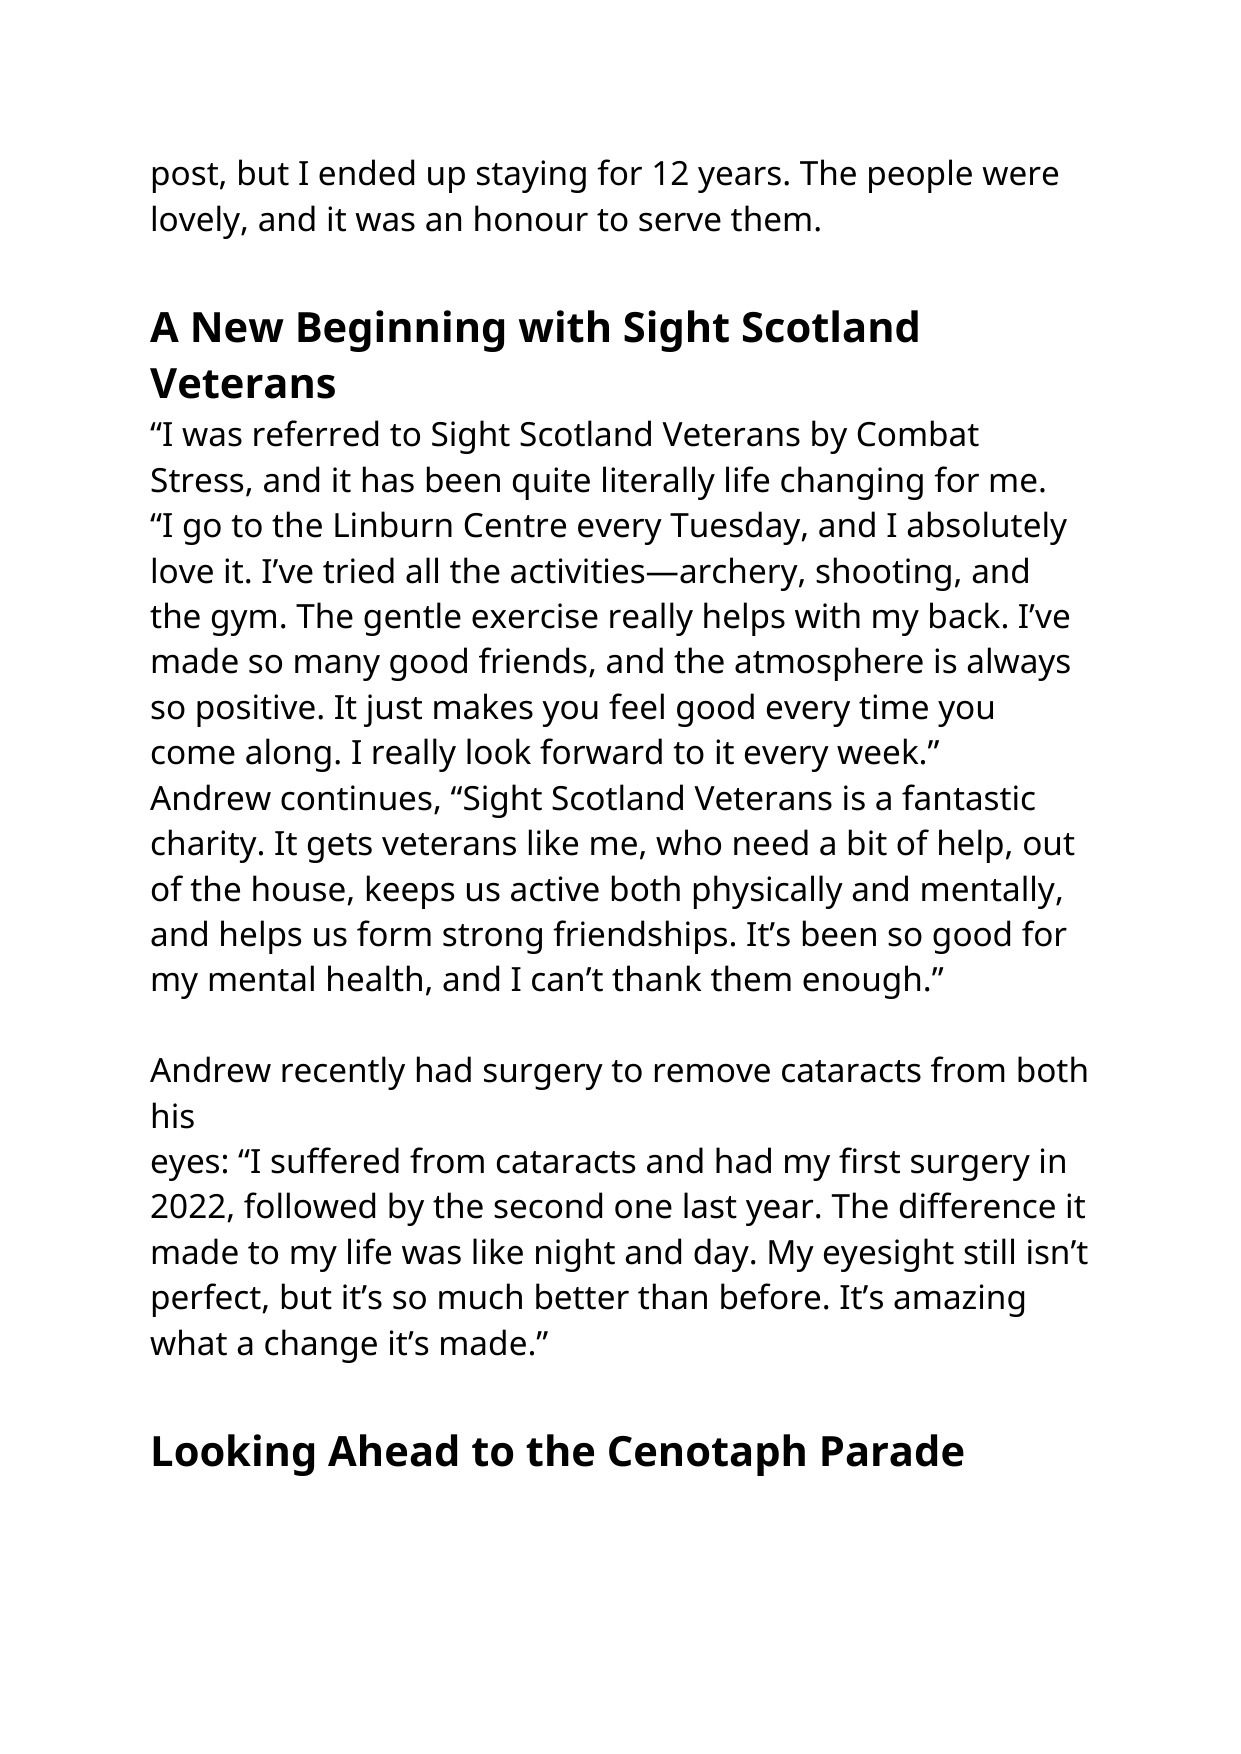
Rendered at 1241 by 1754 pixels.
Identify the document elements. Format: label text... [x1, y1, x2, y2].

text Looking Ahead to the Cenotaph Parade [150, 1422, 1090, 1478]
text post, but I ended up staying for 12 years. The people were lovely, and it was an honour to serve them. [150, 150, 1090, 241]
text A New Beginning with Sight Scotland Veterans [150, 298, 1090, 411]
text Andrew recently had surgery to remove cataracts from both his [150, 1047, 1090, 1138]
text eyes: “I suffered from cataracts and had my first surgery in 2022, followed by the second one last year. The difference it made to my life was like night and day. My eyesight still isn’t perfect, but it’s so much better than before. It’s amazing what a change it’s made.” [150, 1138, 1090, 1365]
text Andrew continues, “Sight Scotland Veterans is a fantastic charity. It gets veterans like me, who need a bit of help, out of the house, keeps us active both physically and mentally, and helps us form strong friendships. It’s been so good for my mental health, and I can’t thank them enough.” [150, 774, 1090, 1002]
text “I go to the Linburn Centre every Tuesday, and I absolutely love it. I’ve tried all the activities—archery, shooting, and the gym. The gentle exercise really helps with my back. I’ve made so many good friends, and the atmosphere is always so positive. It just makes you feel good every time you come along. I really look forward to it every week.” [150, 502, 1090, 774]
text “I was referred to Sight Scotland Veterans by Combat Stress, and it has been quite literally life changing for me. [150, 411, 1090, 502]
